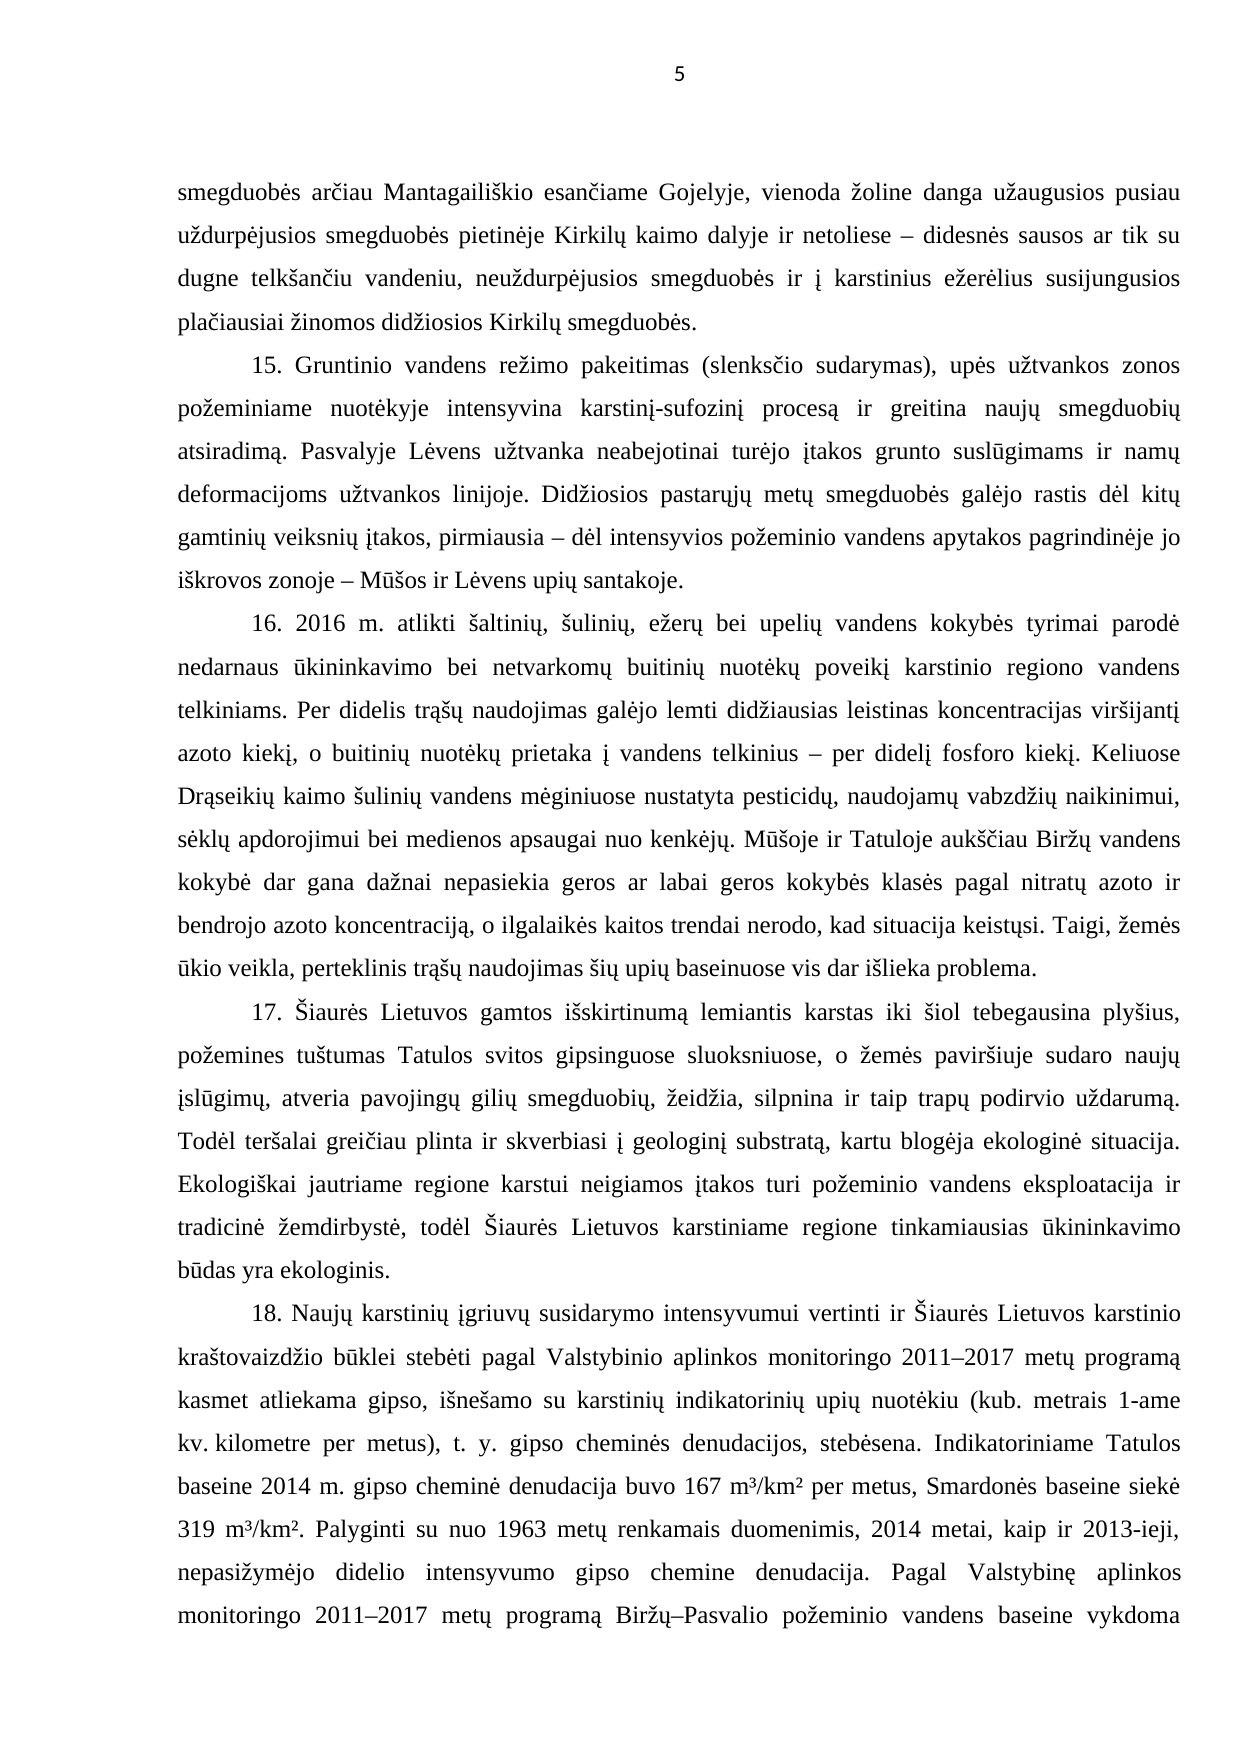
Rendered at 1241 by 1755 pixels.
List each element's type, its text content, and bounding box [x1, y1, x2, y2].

text 18. Naujų karstinių įgriuvų susidarymo intensyvumui vertinti ir Šiaurės Lietuvos karstinio kraštovaizdžio būklei stebėti pagal Valstybinio aplinkos monitoringo 2011–2017 metų programą kasmet atliekama gipso, išnešamo su karstinių indikatorinių upių nuotėkiu (kub. metrais 1-ame kv. kilometre per metus), t. y. gipso cheminės denudacijos, stebėsena. Indikatoriniame Tatulos baseine 2014 m. gipso cheminė denudacija buvo 167 m³/km² per metus, Smardonės baseine siekė 319 m³/km². Palyginti su nuo 1963 metų renkamais duomenimis, 2014 metai, kaip ir 2013-ieji, nepasižymėjo didelio intensyvumo gipso chemine denudacija. Pagal Valstybinę aplinkos monitoringo 2011–2017 metų programą Biržų–Pasvalio požeminio vandens baseine vykdoma [177, 1298, 1181, 1629]
text 15. Gruntinio vandens režimo pakeitimas (slenksčio sudarymas), upės užtvankos zonos požeminiame nuotėkyje intensyvina karstinį-sufozinį procesą ir greitina naujų smegduobių atsiradimą. Pasvalyje Lėvens užtvanka neabejotinai turėjo įtakos grunto suslūgimams ir namų deformacijoms užtvankos linijoje. Didžiosios pastarųjų metų smegduobės galėjo rastis dėl kitų gamtinių veiksnių įtakos, pirmiausia – dėl intensyvios požeminio vandens apytakos pagrindinėje jo iškrovos zonoje – Mūšos ir Lėvens upių santakoje. [177, 350, 1181, 594]
text 17. Šiaurės Lietuvos gamtos išskirtinumą lemiantis karstas iki šiol tebegausina plyšius, požemines tuštumas Tatulos svitos gipsinguose sluoksniuose, o žemės paviršiuje sudaro naujų įslūgimų, atveria pavojingų gilių smegduobių, žeidžia, silpnina ir taip trapų podirvio uždarumą. Todėl teršalai greičiau plinta ir skverbiasi į geologinį substratą, kartu blogėja ekologinė situacija. Ekologiškai jautriame regione karstui neigiamos įtakos turi požeminio vandens eksploatacija ir tradicinė žemdirbystė, todėl Šiaurės Lietuvos karstiniame regione tinkamiausias ūkininkavimo būdas yra ekologinis. [177, 997, 1181, 1284]
text 16. 2016 m. atlikti šaltinių, šulinių, ežerų bei upelių vandens kokybės tyrimai parodė nedarnaus ūkininkavimo bei netvarkomų buitinių nuotėkų poveikį karstinio regiono vandens telkiniams. Per didelis trąšų naudojimas galėjo lemti didžiausias leistinas koncentracijas viršijantį azoto kiekį, o buitinių nuotėkų prietaka į vandens telkinius – per didelį fosforo kiekį. Keliuose Drąseikių kaimo šulinių vandens mėginiuose nustatyta pesticidų, naudojamų vabzdžių naikinimui, sėklų apdorojimui bei medienos apsaugai nuo kenkėjų. Mūšoje ir Tatuloje aukščiau Biržų vandens kokybė dar gana dažnai nepasiekia geros ar labai geros kokybės klasės pagal nitratų azoto ir bendrojo azoto koncentraciją, o ilgalaikės kaitos trendai nerodo, kad situacija keistųsi. Taigi, žemės ūkio veikla, perteklinis trąšų naudojimas šių upių baseinuose vis dar išlieka problema. [177, 608, 1181, 982]
text smegduobės arčiau Mantagailiškio esančiame Gojelyje, vienoda žoline danga užaugusios pusiau uždurpėjusios smegduobės pietinėje Kirkilų kaimo dalyje ir netoliese – didesnės sausos ar tik su dugne telkšančiu vandeniu, neuždurpėjusios smegduobės ir į karstinius ežerėlius susijungusios plačiausiai žinomos didžiosios Kirkilų smegduobės. [177, 177, 1181, 335]
